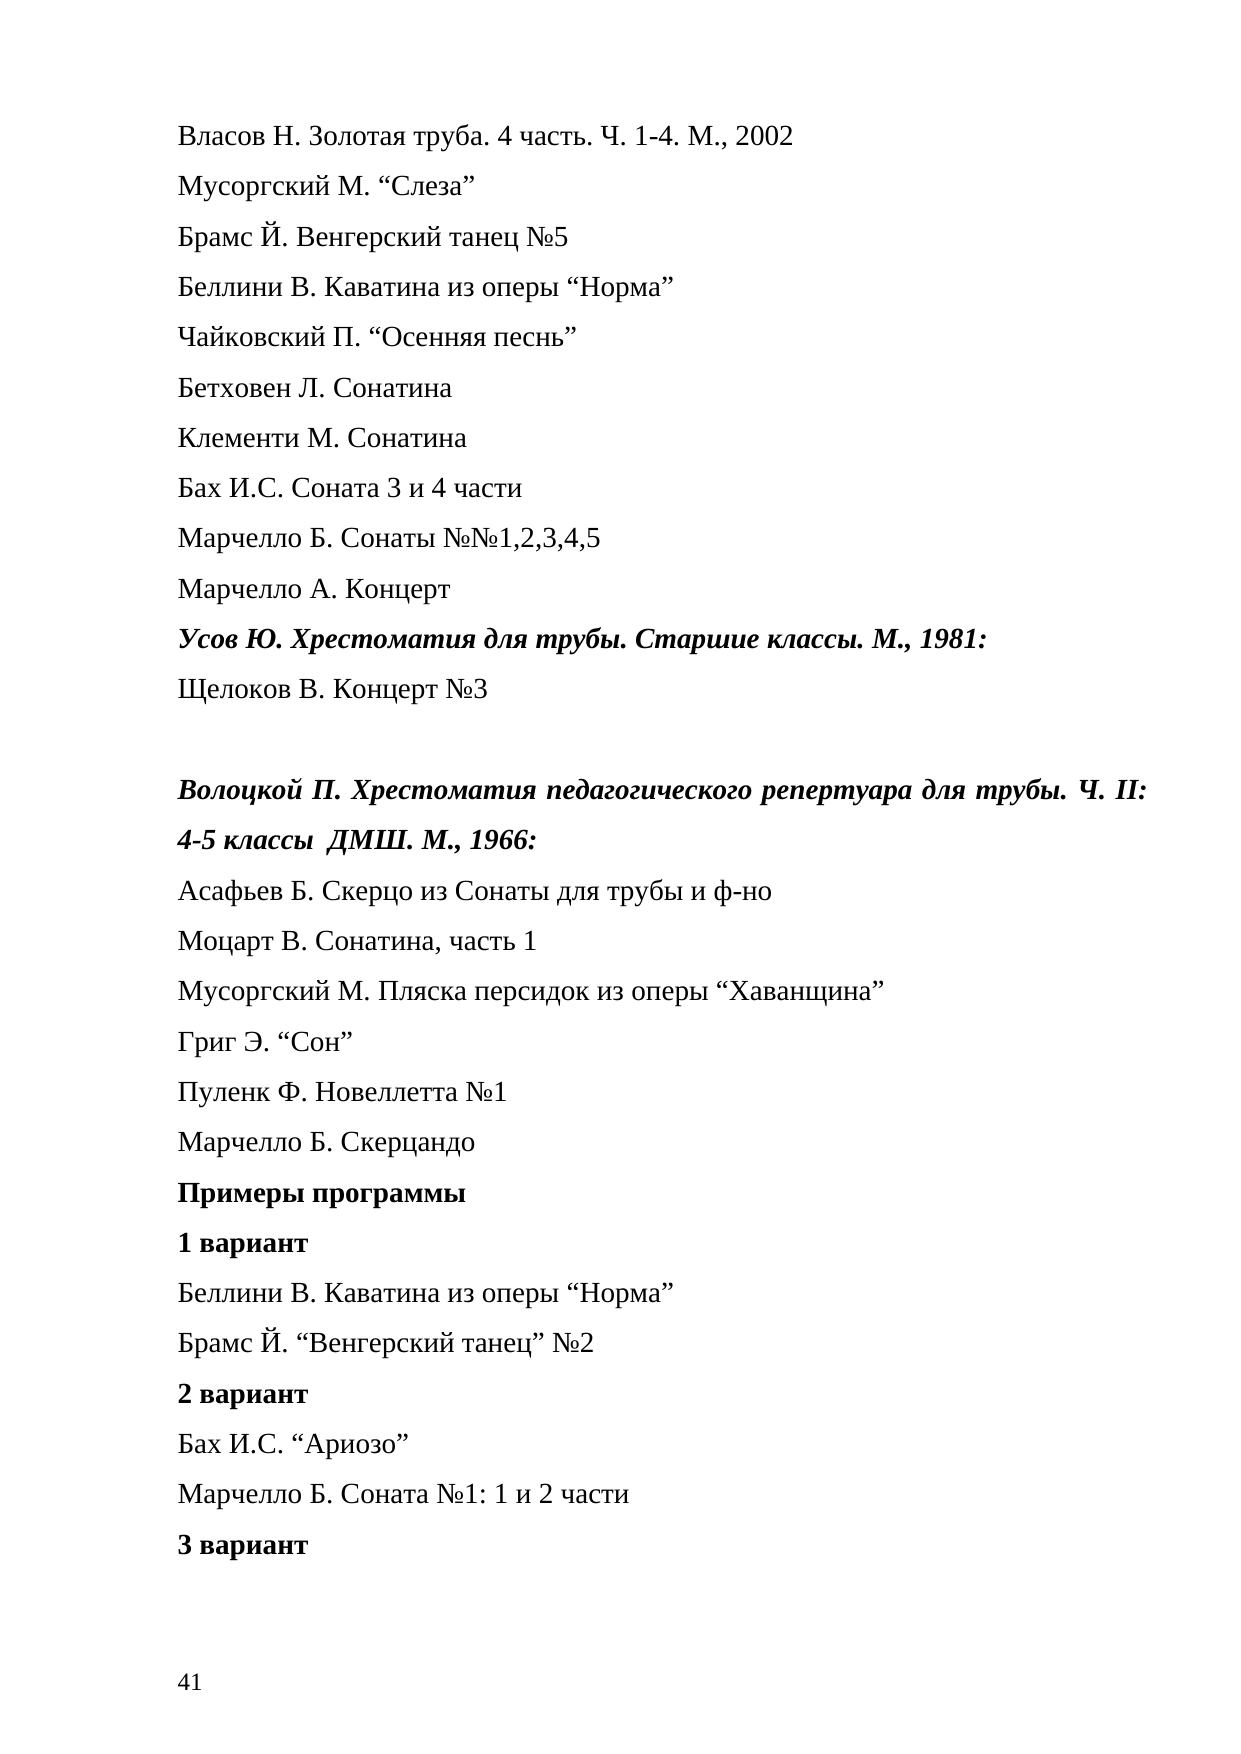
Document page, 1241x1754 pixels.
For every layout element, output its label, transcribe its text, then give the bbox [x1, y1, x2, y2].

text Беллини В. Каватина из оперы “Норма” [177, 1275, 1152, 1309]
text Григ Э. “Сон” [177, 1024, 1152, 1057]
text Марчелло Б. Сонаты №№1,2,3,4,5 [177, 521, 1152, 554]
text Марчелло Б. Соната №1: 1 и 2 части [177, 1477, 1152, 1510]
text Брамс Й. Венгерский танец №5 [177, 219, 1152, 252]
text Клементи М. Сонатина [177, 420, 1152, 453]
text Марчелло Б. Скерцандо [177, 1124, 1152, 1158]
text Примеры программы [177, 1175, 1152, 1208]
text 3 вариант [177, 1527, 1152, 1560]
text Мусоргский М. Пляска персидок из оперы “Хаванщина” [177, 973, 1152, 1007]
text Моцарт В. Сонатина, часть 1 [177, 923, 1152, 957]
text 2 вариант [177, 1376, 1152, 1409]
text Бетховен Л. Сонатина [177, 370, 1152, 403]
text Марчелло А. Концерт [177, 571, 1152, 604]
text Асафьев Б. Скерцо из Сонаты для трубы и ф-но [177, 873, 1152, 906]
text Беллини В. Каватина из оперы “Норма” [177, 269, 1152, 303]
text Волоцкой П. Хрестоматия педагогического репертуара для трубы. Ч. II: 4-5 классы ДМШ. М., 1966: [177, 772, 1152, 856]
text Бах И.С. Соната 3 и 4 части [177, 470, 1152, 504]
text Бах И.С. “Ариозо” [177, 1426, 1152, 1460]
text Брамс Й. “Венгерский танец” №2 [177, 1326, 1152, 1359]
text Власов Н. Золотая труба. 4 часть. Ч. 1-4. М., 2002 [177, 118, 1152, 152]
text Чайковский П. “Осенняя песнь” [177, 319, 1152, 353]
text Пуленк Ф. Новеллетта №1 [177, 1074, 1152, 1108]
text Щелоков В. Концерт №3 [177, 672, 1152, 705]
text 1 вариант [177, 1225, 1152, 1258]
text Мусоргский М. “Слеза” [177, 168, 1152, 202]
text Усов Ю. Хрестоматия для трубы. Старшие классы. М., 1981: [177, 621, 1152, 655]
